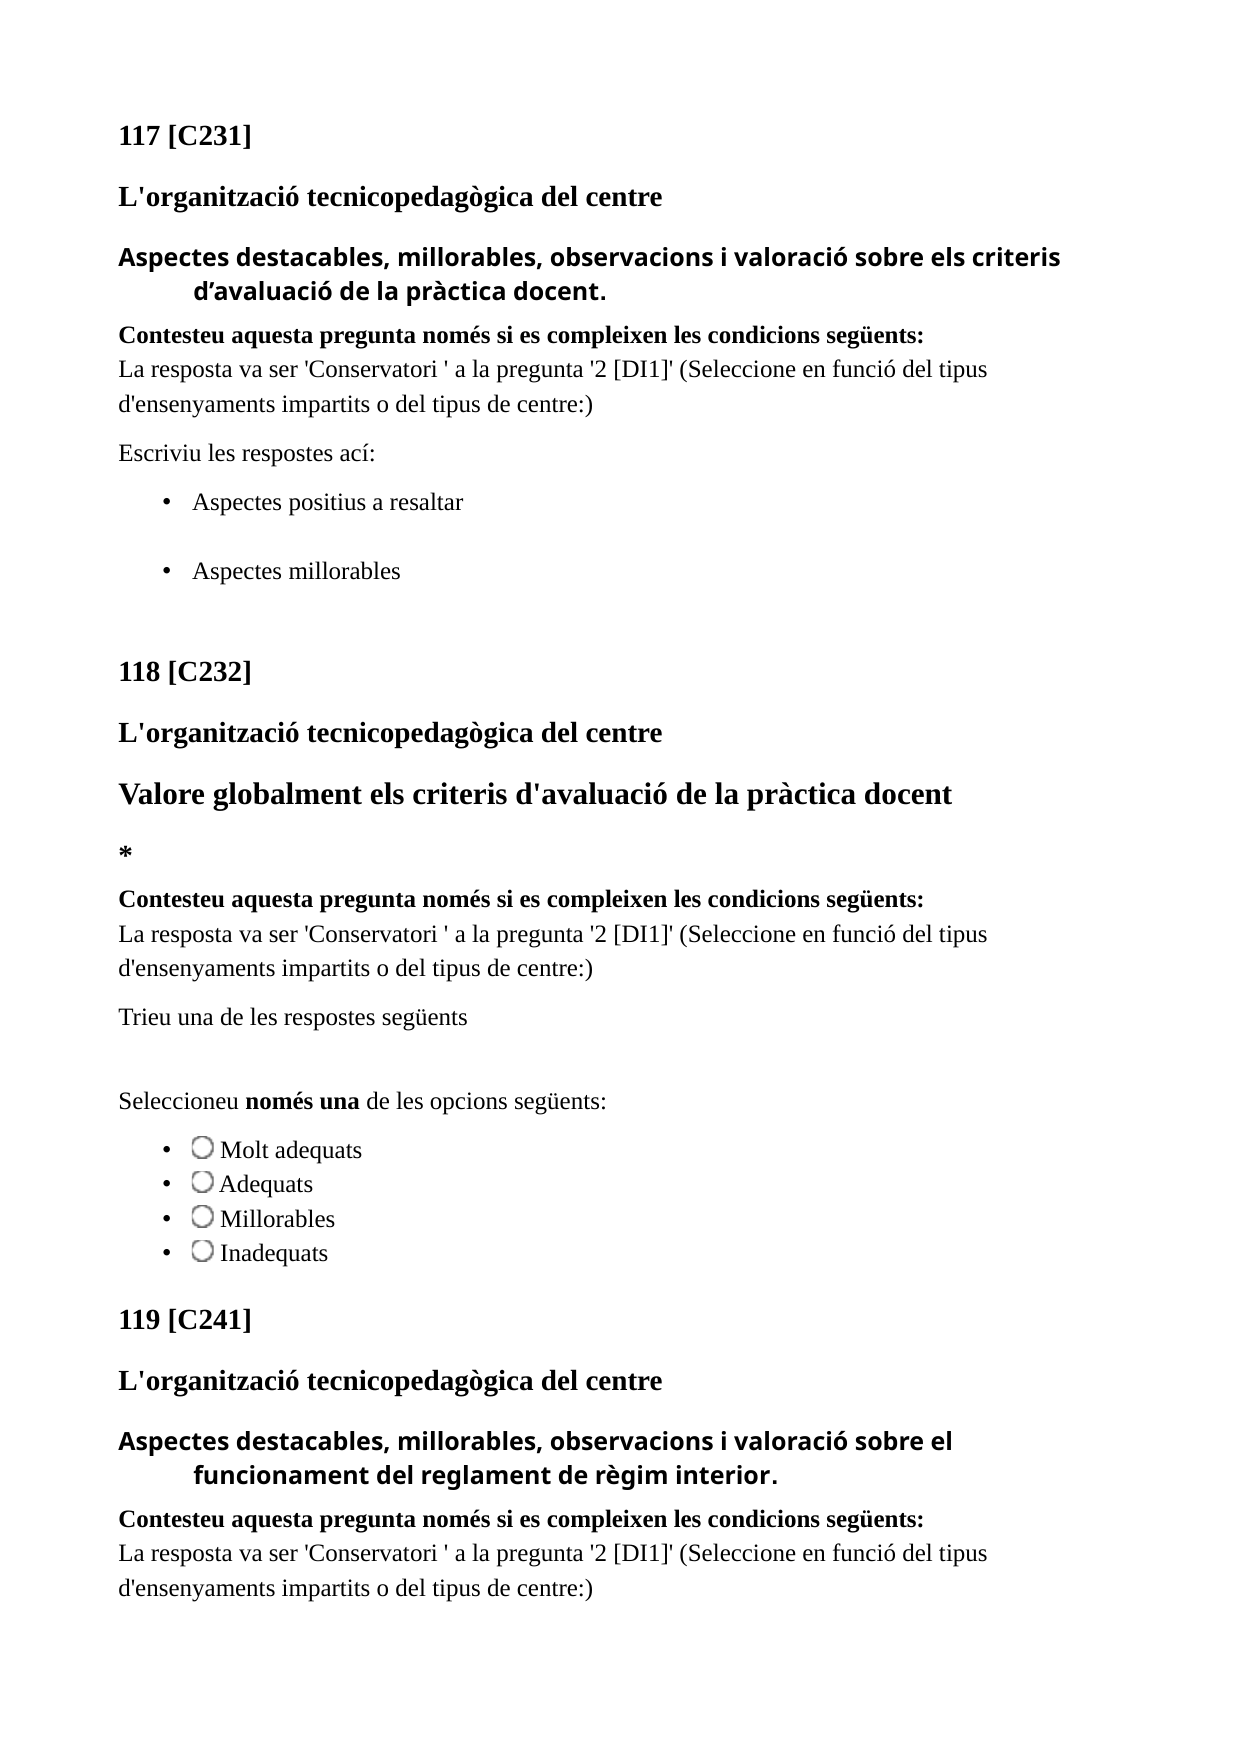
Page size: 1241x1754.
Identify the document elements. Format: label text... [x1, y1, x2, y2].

subtitle Aspectes destacables, millorables, observacions i valoració sobre el funcionament del reglament de règim interior. [118, 1423, 1122, 1492]
subtitle 118 [C232] [118, 654, 1122, 688]
list Adequats [162, 1169, 1122, 1198]
picture [191, 1171, 214, 1193]
text Seleccioneu només una de les opcions següents: [118, 1052, 1122, 1115]
text Trieu una de les respostes següents [118, 1002, 1122, 1031]
text Contesteu aquesta pregunta només si es compleixen les condicions següents: La resposta va ser 'Conservatori ' a la pregunta '2 [DI1]' (Seleccione en funció del tipus d'ensenyaments impartits o del tipus de centre:) [118, 320, 1122, 418]
subtitle L'organització tecnicopedagògica del centre [118, 715, 1122, 748]
subtitle Valore globalment els criteris d'avaluació de la pràctica docent [118, 775, 1122, 811]
picture [191, 1205, 214, 1228]
subtitle 119 [C241] [118, 1302, 1122, 1336]
list Aspectes positius a resaltar [162, 487, 1122, 516]
text Contesteu aquesta pregunta només si es compleixen les condicions següents: La resposta va ser 'Conservatori ' a la pregunta '2 [DI1]' (Seleccione en funció del tipus d'ensenyaments impartits o del tipus de centre:) [118, 1504, 1122, 1602]
list Inadequats [162, 1238, 1122, 1267]
subtitle Aspectes destacables, millorables, observacions i valoració sobre els criteris d’avaluació de la pràctica docent. [118, 239, 1122, 307]
list Millorables [162, 1204, 1122, 1233]
picture [191, 1240, 214, 1262]
list Molt adequats [162, 1135, 1122, 1164]
text Escriviu les respostes ací: [118, 438, 1122, 467]
subtitle L'organització tecnicopedagògica del centre [118, 1363, 1122, 1396]
picture [191, 1136, 214, 1159]
list Aspectes millorables [162, 556, 1122, 585]
text Contesteu aquesta pregunta només si es compleixen les condicions següents: La resposta va ser 'Conservatori ' a la pregunta '2 [DI1]' (Seleccione en funció del tipus d'ensenyaments impartits o del tipus de centre:) [118, 884, 1122, 982]
subtitle * [118, 838, 1122, 872]
subtitle 117 [C231] [118, 118, 1122, 152]
subtitle L'organització tecnicopedagògica del centre [118, 179, 1122, 212]
